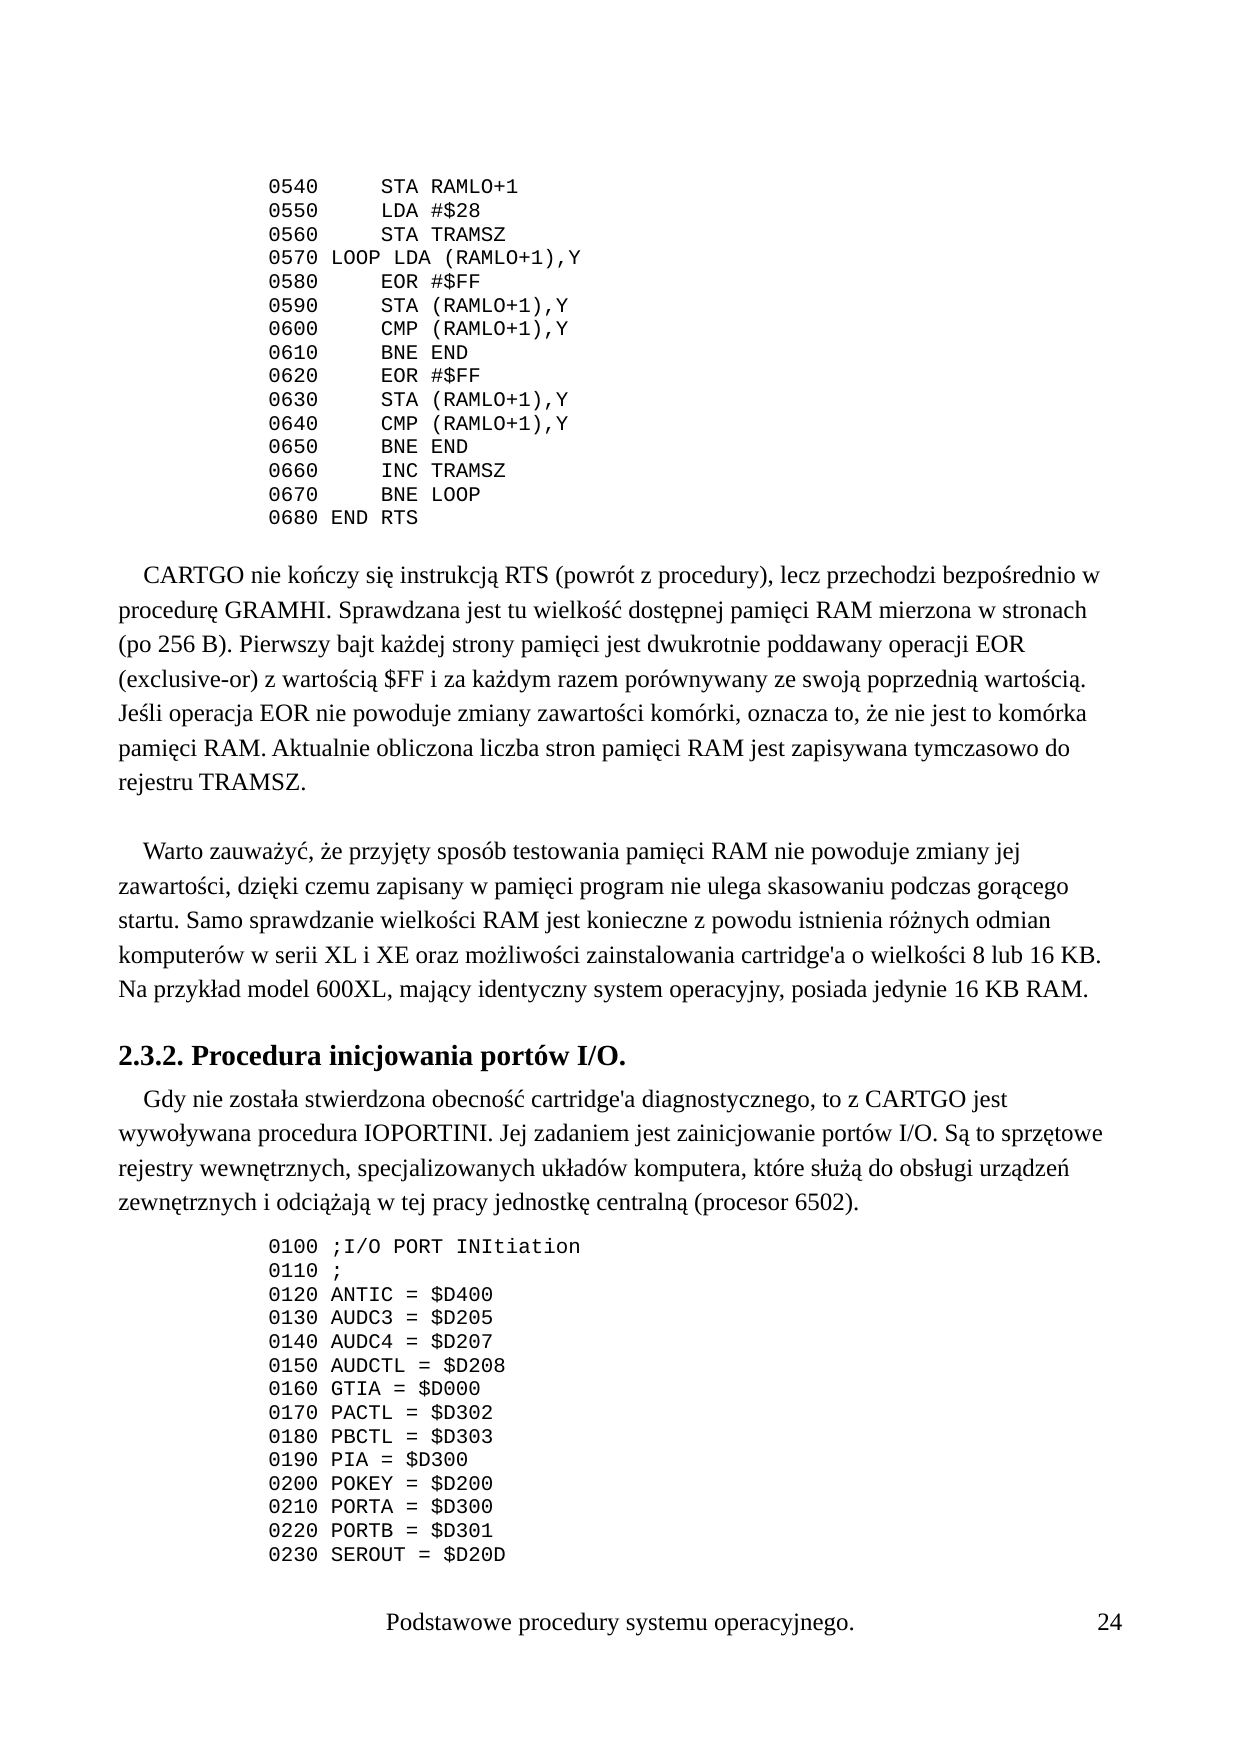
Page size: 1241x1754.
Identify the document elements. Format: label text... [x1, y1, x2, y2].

text 0610 BNE END [118, 342, 1122, 366]
text 0560 STA TRAMSZ [118, 224, 1122, 247]
text 0650 BNE END [118, 436, 1122, 460]
text 0570 LOOP LDA (RAMLO+1),Y [118, 247, 1122, 271]
text 0620 EOR #$FF [118, 366, 1122, 389]
text 0150 AUDCTL = $D208 [118, 1355, 1122, 1378]
text CARTGO nie kończy się instrukcją RTS (powrót z procedury), lecz przechodzi bezpośrednio w procedurę GRAMHI. Sprawdzana jest tu wielkość dostępnej pamięci RAM mierzona w stronach (po 256 B). Pierwszy bajt każdej strony pamięci jest dwukrotnie poddawany operacji EOR (exclusive-or) z wartością $FF i za każdym razem porównywany ze swoją poprzednią wartością. Jeśli operacja EOR nie powoduje zmiany zawartości komórki, oznacza to, że nie jest to komórka pamięci RAM. Aktualnie obliczona liczba stron pamięci RAM jest zapisywana tymczasowo do rejestru TRAMSZ. Warto zauważyć, że przyjęty sposób testowania pamięci RAM nie powoduje zmiany jej zawartości, dzięki czemu zapisany w pamięci program nie ulega skasowaniu podczas gorącego startu. Samo sprawdzanie wielkości RAM jest konieczne z powodu istnienia różnych odmian komputerów w serii XL i XE oraz możliwości zainstalowania cartridge'a o wielkości 8 lub 16 KB. Na przykład model 600XL, mający identyczny system operacyjny, posiada jedynie 16 KB RAM. [118, 561, 1122, 1003]
text 0120 ANTIC = $D400 [118, 1284, 1122, 1307]
text 0640 CMP (RAMLO+1),Y [118, 413, 1122, 436]
text 0580 EOR #$FF [118, 271, 1122, 294]
text 0670 BNE LOOP [118, 484, 1122, 507]
text 0550 LDA #$28 [118, 200, 1122, 224]
text 0170 PACTL = $D302 [118, 1402, 1122, 1426]
text 0160 GTIA = $D000 [118, 1378, 1122, 1402]
text 0190 PIA = $D300 [118, 1449, 1122, 1473]
text Gdy nie została stwierdzona obecność cartridge'a diagnostycznego, to z CARTGO jest wywoływana procedura IOPORTINI. Jej zadaniem jest zainicjowanie portów I/O. Są to sprzętowe rejestry wewnętrznych, specjalizowanych układów komputera, które służą do obsługi urządzeń zewnętrznych i odciążają w tej pracy jednostkę centralną (procesor 6502). [118, 1084, 1122, 1216]
text 0220 PORTB = $D301 [118, 1520, 1122, 1544]
text 0210 PORTA = $D300 [118, 1497, 1122, 1520]
text 0630 STA (RAMLO+1),Y [118, 389, 1122, 413]
text 0540 STA RAMLO+1 [118, 176, 1122, 200]
text 0230 SEROUT = $D20D [118, 1544, 1122, 1567]
text 0200 POKEY = $D200 [118, 1473, 1122, 1497]
text 0130 AUDC3 = $D205 [118, 1307, 1122, 1331]
text 0110 ; [118, 1260, 1122, 1284]
text 0100 ;I/O PORT INItiation [118, 1236, 1122, 1260]
text 0660 INC TRAMSZ [118, 460, 1122, 484]
text 0140 AUDC4 = $D207 [118, 1331, 1122, 1355]
text 0180 PBCTL = $D303 [118, 1426, 1122, 1449]
text 0590 STA (RAMLO+1),Y [118, 294, 1122, 318]
text 0680 END RTS [118, 507, 1122, 531]
text 0600 CMP (RAMLO+1),Y [118, 318, 1122, 342]
subtitle 2.3.2. Procedura inicjowania portów I/O. [118, 1038, 1122, 1071]
